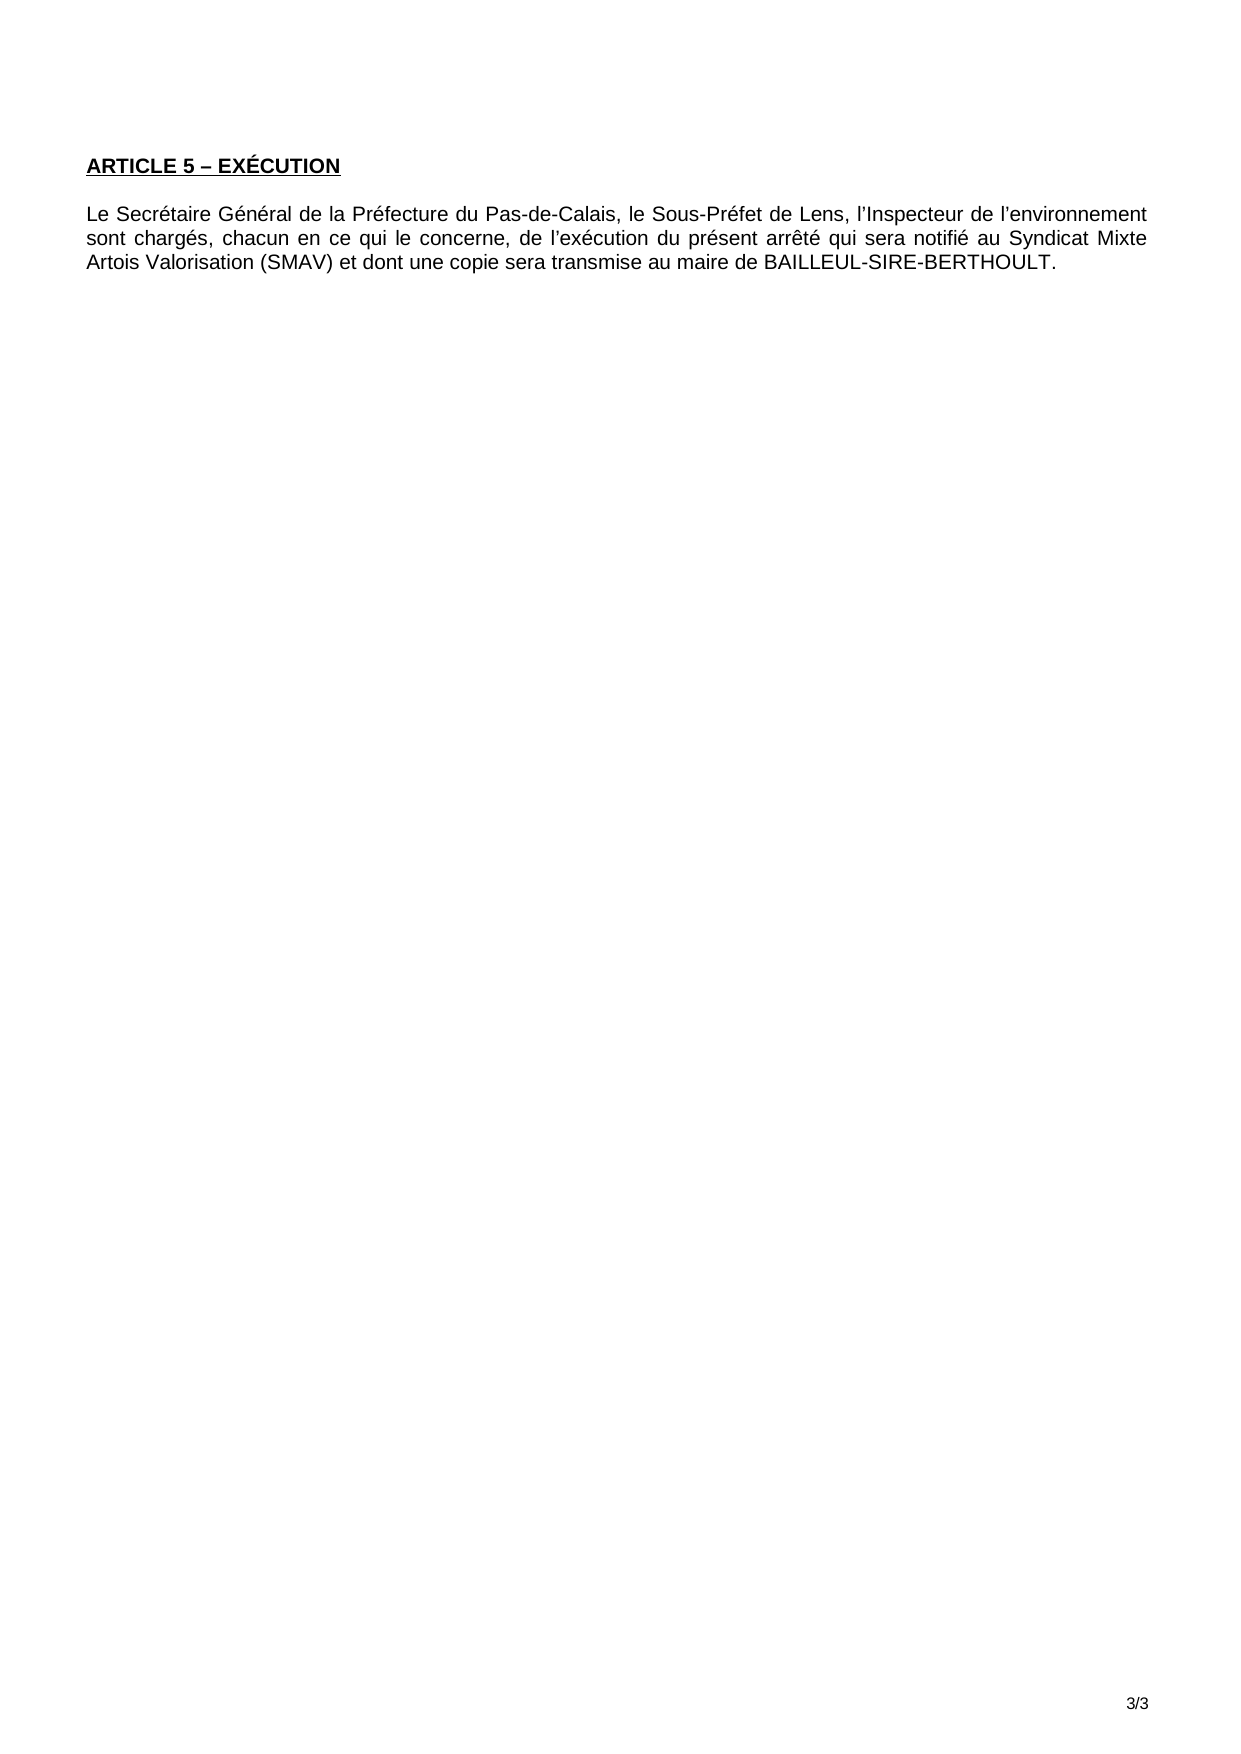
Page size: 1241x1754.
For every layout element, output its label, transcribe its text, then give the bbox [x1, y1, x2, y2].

text ARTICLE 5 – EXÉCUTION [86, 154, 1148, 178]
text Le Secrétaire Général de la Préfecture du Pas-de-Calais, le Sous-Préfet de Lens, l’Inspecteur de l’environnement sont chargés, chacun en ce qui le concerne, de l’exécution du présent arrêté qui sera notifié au Syndicat Mixte Artois Valorisation (SMAV) et dont une copie sera transmise au maire de BAILLEUL-SIRE-BERTHOULT. [86, 202, 1148, 274]
